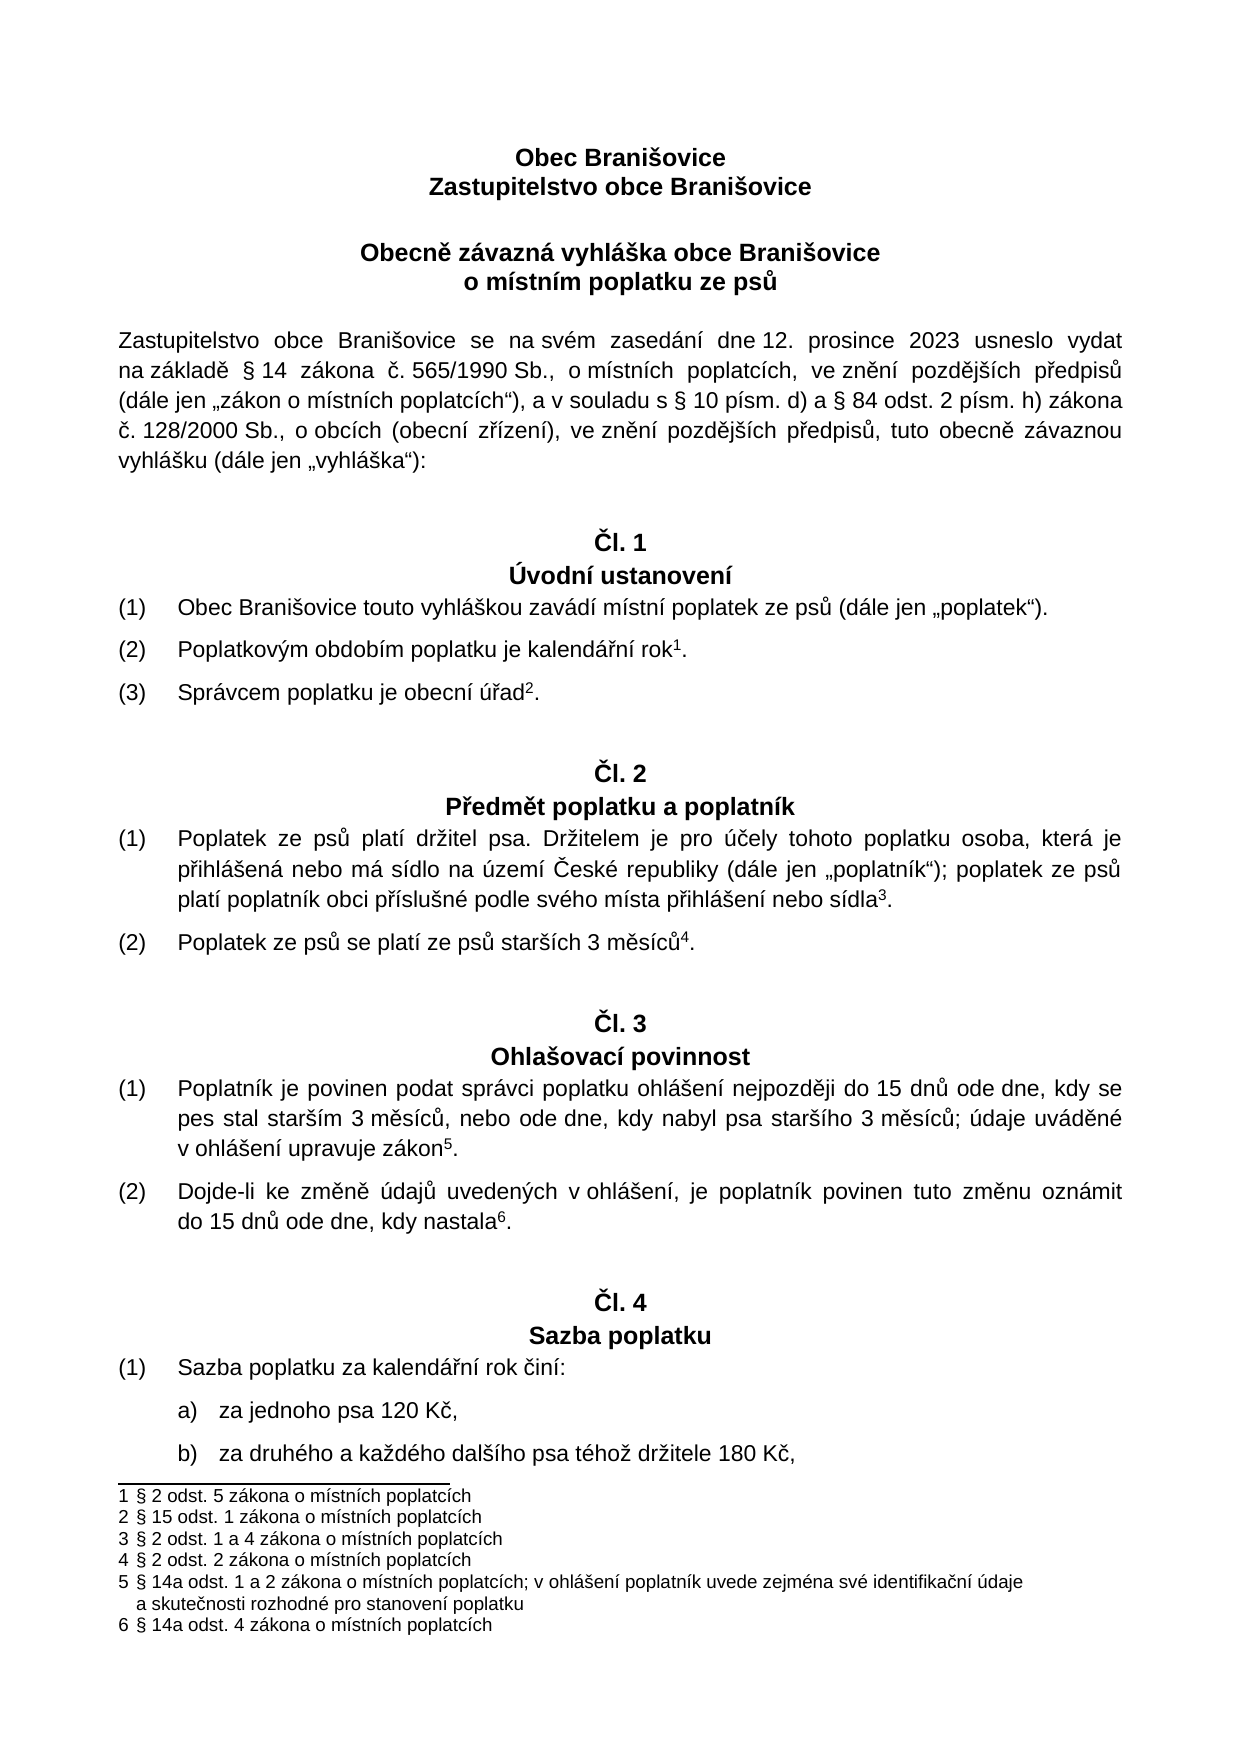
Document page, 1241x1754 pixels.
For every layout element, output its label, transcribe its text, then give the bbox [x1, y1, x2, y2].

subtitle Obecně závazná vyhláška obce Branišovice o místním poplatku ze psů [118, 238, 1122, 295]
list Poplatek ze psů platí držitel psa. Držitelem je pro účely tohoto poplatku osoba, která je přihlášená nebo má sídlo na území České republiky (dále jen „poplatník“); poplatek ze psů platí poplatník obci příslušné podle svého místa přihlášení nebo sídla. [118, 825, 1122, 912]
subtitle Čl. 2 Předmět poplatku a poplatník [118, 759, 1122, 821]
list za jednoho psa 120 Kč, [177, 1397, 1122, 1423]
subtitle Čl. 1 Úvodní ustanovení [118, 528, 1122, 589]
list § 15 odst. 1 zákona o místních poplatcích [118, 1506, 1122, 1528]
list Dojde-li ke změně údajů uvedených v ohlášení, je poplatník povinen tuto změnu oznámit do 15 dnů ode dne, kdy nastala. [118, 1178, 1122, 1234]
list § 2 odst. 2 zákona o místních poplatcích [118, 1549, 1122, 1571]
subtitle Čl. 3 Ohlašovací povinnost [118, 1009, 1122, 1071]
text Zastupitelstvo obce Branišovice se na svém zasedání dne 12. prosince 2023 usneslo vydat na základě § 14 zákona č. 565/1990 Sb., o místních poplatcích, ve znění pozdějších předpisů (dále jen „zákon o místních poplatcích“), a v souladu s § 10 písm. d) a § 84 odst. 2 písm. h) zákona č. 128/2000 Sb., o obcích (obecní zřízení), ve znění pozdějších předpisů, tuto obecně závaznou vyhlášku (dále jen „vyhláška“): [118, 327, 1122, 474]
list § 2 odst. 5 zákona o místních poplatcích [118, 1484, 1122, 1506]
subtitle Čl. 4 Sazba poplatku [118, 1288, 1122, 1350]
list Poplatkovým obdobím poplatku je kalendářní rok. [118, 636, 1122, 663]
list Obec Branišovice touto vyhláškou zavádí místní poplatek ze psů (dále jen „poplatek“). [118, 594, 1122, 620]
list Správcem poplatku je obecní úřad. [118, 679, 1122, 706]
list Poplatek ze psů se platí ze psů starších 3 měsíců. [118, 928, 1122, 955]
list Sazba poplatku za kalendářní rok činí: [118, 1354, 1122, 1381]
list za druhého a každého dalšího psa téhož držitele 180 Kč, [177, 1440, 1122, 1466]
text Obec Branišovice Zastupitelstvo obce Branišovice [118, 143, 1122, 201]
list Poplatník je povinen podat správci poplatku ohlášení nejpozději do 15 dnů ode dne, kdy se pes stal starším 3 měsíců, nebo ode dne, kdy nabyl psa staršího 3 měsíců; údaje uváděné v ohlášení upravuje zákon. [118, 1075, 1122, 1162]
list § 14a odst. 1 a 2 zákona o místních poplatcích; v ohlášení poplatník uvede zejména své identifikační údaje a skutečnosti rozhodné pro stanovení poplatku [118, 1571, 1122, 1614]
list § 14a odst. 4 zákona o místních poplatcích [118, 1614, 1122, 1635]
list § 2 odst. 1 a 4 zákona o místních poplatcích [118, 1528, 1122, 1549]
